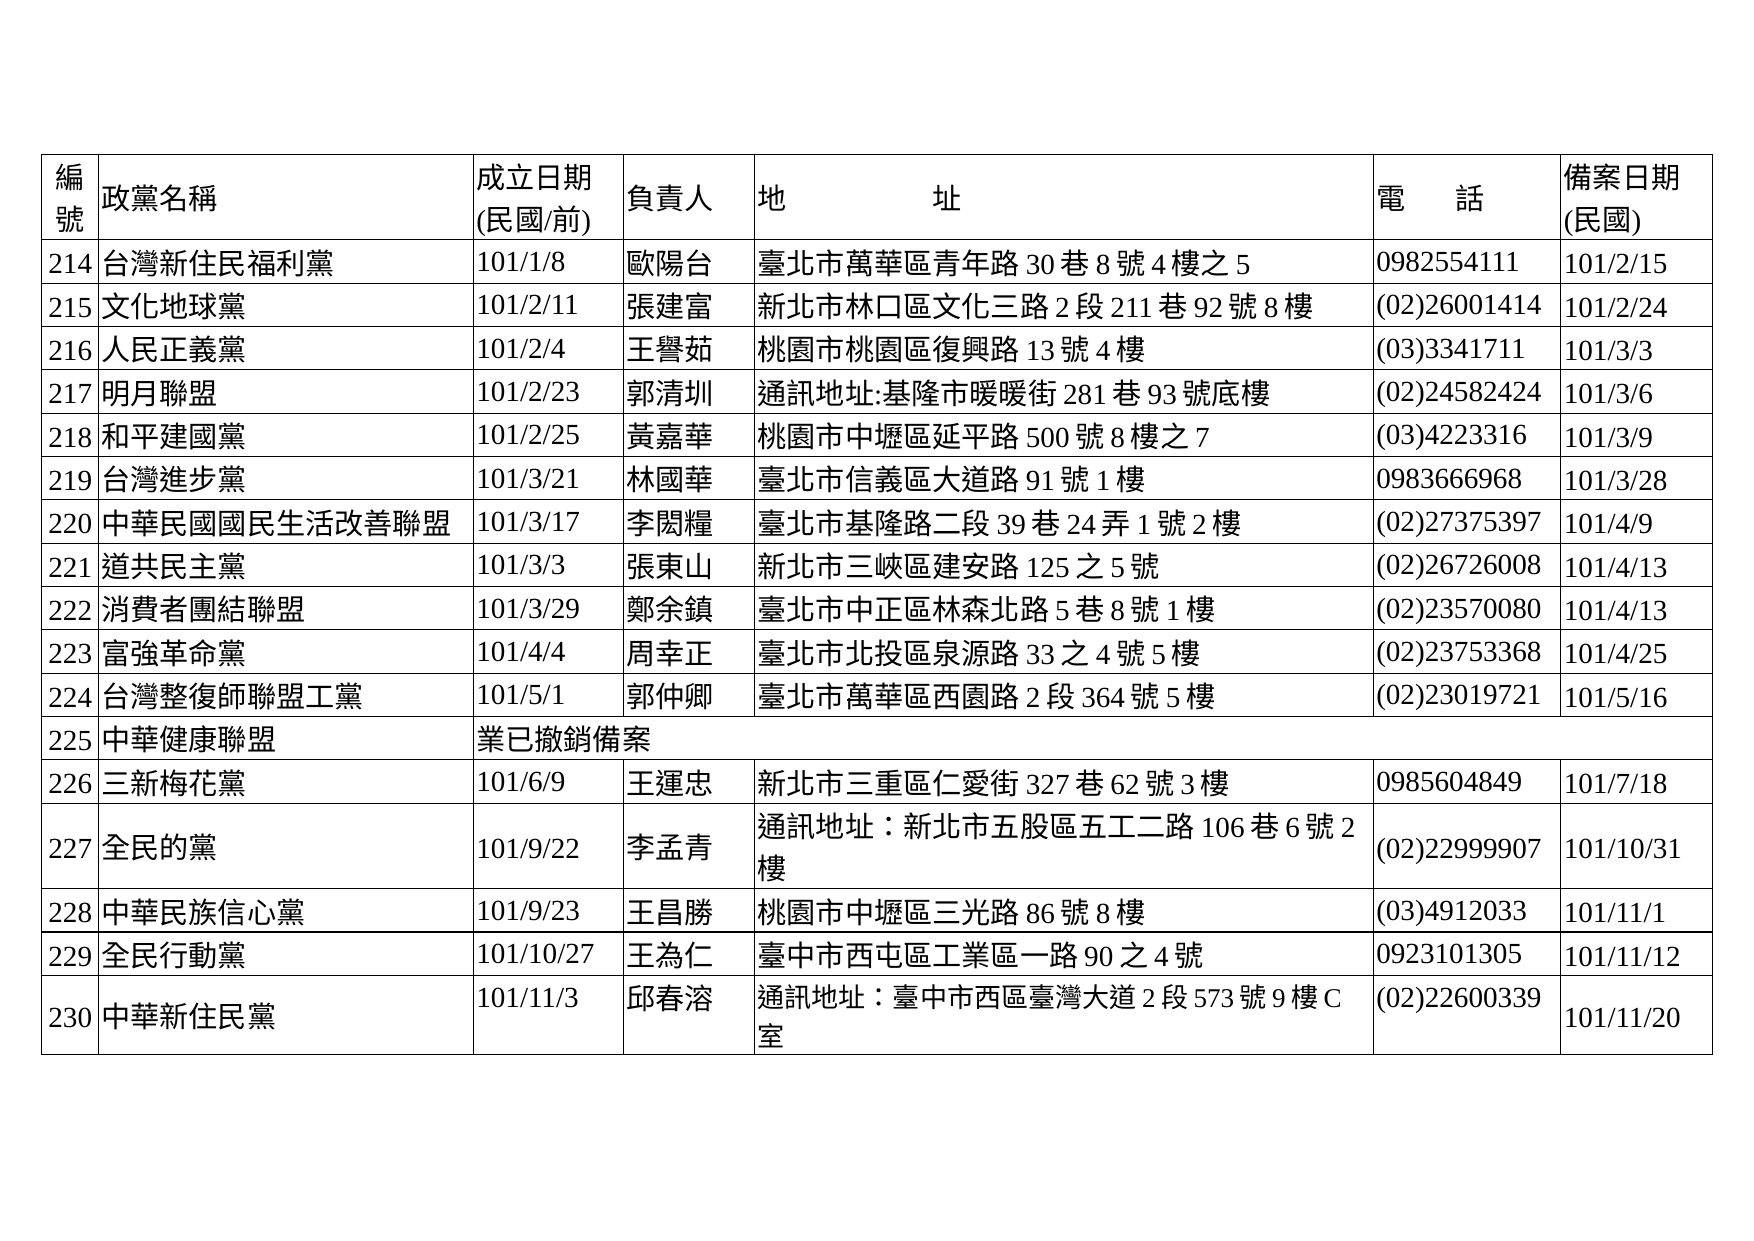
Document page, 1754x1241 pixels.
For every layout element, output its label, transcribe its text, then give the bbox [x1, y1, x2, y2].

table_cell 101/3/17 [474, 500, 623, 542]
table_cell 0982554111 [1374, 240, 1560, 282]
table_header 成立日期 (民國/前) [474, 155, 623, 239]
table_cell 101/2/23 [474, 370, 623, 412]
table_cell 101/11/12 [1561, 933, 1712, 975]
table_cell (02)26001414 [1374, 284, 1560, 326]
table_cell 黃嘉華 [624, 414, 754, 456]
table_cell 臺北市信義區大道路91號1樓 [755, 457, 1373, 499]
table_cell 101/11/20 [1561, 976, 1712, 1054]
table_cell 通訊地址：臺中市西區臺灣大道2段573號9樓C室 [755, 976, 1373, 1054]
table_cell 101/3/21 [474, 457, 623, 499]
table_cell 新北市林口區文化三路2段211巷92號8樓 [755, 284, 1373, 326]
table_cell 101/2/15 [1561, 240, 1712, 282]
table_cell 臺北市萬華區西園路2段364號5樓 [755, 674, 1373, 716]
table_cell 歐陽台 [624, 240, 754, 282]
table_cell (02)27375397 [1374, 500, 1560, 542]
table_cell 明月聯盟 [99, 370, 473, 412]
table_cell 通訊地址:基隆市暖暖街281巷93號底樓 [755, 370, 1373, 412]
table_cell 220 [42, 500, 98, 542]
table_cell 富強革命黨 [99, 630, 473, 672]
table_cell 101/2/25 [474, 414, 623, 456]
table_cell 101/2/24 [1561, 284, 1712, 326]
table_cell 222 [42, 587, 98, 629]
table_cell 226 [42, 760, 98, 802]
table_cell 0923101305 [1374, 933, 1560, 975]
table_cell 通訊地址：新北市五股區五工二路106巷6號2樓 [755, 804, 1373, 888]
table_cell 101/1/8 [474, 240, 623, 282]
table_cell 0983666968 [1374, 457, 1560, 499]
table_cell 101/10/27 [474, 933, 623, 975]
table_cell 臺北市基隆路二段39巷24弄1號2樓 [755, 500, 1373, 542]
table_cell 全民的黨 [99, 804, 473, 888]
table_cell 101/3/28 [1561, 457, 1712, 499]
table_cell 林國華 [624, 457, 754, 499]
table_header 備案日期 (民國) [1561, 155, 1712, 239]
table_cell 215 [42, 284, 98, 326]
table_cell 桃園市中壢區延平路500號8樓之7 [755, 414, 1373, 456]
table_cell 三新梅花黨 [99, 760, 473, 802]
table_cell (02)22600339 [1374, 976, 1560, 1054]
table_cell 新北市三峽區建安路125之5號 [755, 544, 1373, 586]
table_cell 中華健康聯盟 [99, 717, 473, 759]
table_cell 王運忠 [624, 760, 754, 802]
table_cell (03)4912033 [1374, 889, 1560, 931]
table_cell 中華民國國民生活改善聯盟 [99, 500, 473, 542]
table_cell 臺中市西屯區工業區一路90之4號 [755, 933, 1373, 975]
table_cell 中華民族信心黨 [99, 889, 473, 931]
table_cell (02)22999907 [1374, 804, 1560, 888]
table_cell 101/11/1 [1561, 889, 1712, 931]
table_cell 郭仲卿 [624, 674, 754, 716]
table_cell 王譽茹 [624, 327, 754, 369]
table_cell 新北市三重區仁愛街327巷62號3樓 [755, 760, 1373, 802]
table_cell 101/7/18 [1561, 760, 1712, 802]
table_cell (02)23019721 [1374, 674, 1560, 716]
table_cell 101/4/13 [1561, 544, 1712, 586]
table_header 政黨名稱 [99, 155, 473, 239]
table_cell 219 [42, 457, 98, 499]
table_cell 101/5/1 [474, 674, 623, 716]
table_cell 業已撤銷備案 [474, 717, 1712, 759]
table_cell 101/10/31 [1561, 804, 1712, 888]
table_cell 台灣進步黨 [99, 457, 473, 499]
table_cell 0985604849 [1374, 760, 1560, 802]
table_cell 101/3/3 [474, 544, 623, 586]
table_cell 文化地球黨 [99, 284, 473, 326]
table_cell 101/3/3 [1561, 327, 1712, 369]
table_cell 101/2/4 [474, 327, 623, 369]
table_cell 101/9/22 [474, 804, 623, 888]
table_cell 228 [42, 889, 98, 931]
table_cell 101/9/23 [474, 889, 623, 931]
table_cell 101/11/3 [474, 976, 623, 1054]
table_cell 227 [42, 804, 98, 888]
table_cell 101/3/6 [1561, 370, 1712, 412]
table_cell 225 [42, 717, 98, 759]
table_cell (03)3341711 [1374, 327, 1560, 369]
table_cell 101/4/13 [1561, 587, 1712, 629]
table_cell 217 [42, 370, 98, 412]
table_cell 道共民主黨 [99, 544, 473, 586]
table_cell 台灣整復師聯盟工黨 [99, 674, 473, 716]
table_cell 臺北市中正區林森北路5巷8號1樓 [755, 587, 1373, 629]
table_cell 101/5/16 [1561, 674, 1712, 716]
table_cell 臺北市北投區泉源路33之4號5樓 [755, 630, 1373, 672]
table_cell 214 [42, 240, 98, 282]
table_cell 223 [42, 630, 98, 672]
table_header 編號 [42, 155, 98, 239]
table_cell 桃園市桃園區復興路13號4樓 [755, 327, 1373, 369]
table_cell 張東山 [624, 544, 754, 586]
table_cell 221 [42, 544, 98, 586]
table_header 負責人 [624, 155, 754, 239]
table_cell (02)24582424 [1374, 370, 1560, 412]
table_cell 郭清圳 [624, 370, 754, 412]
table_cell 230 [42, 976, 98, 1054]
table_cell 101/4/9 [1561, 500, 1712, 542]
table_cell 101/4/25 [1561, 630, 1712, 672]
table_header 電 話 [1374, 155, 1560, 239]
table_cell (02)26726008 [1374, 544, 1560, 586]
table_cell (03)4223316 [1374, 414, 1560, 456]
table_cell 101/6/9 [474, 760, 623, 802]
table_cell 101/2/11 [474, 284, 623, 326]
table_cell 李孟青 [624, 804, 754, 888]
table_cell 101/3/29 [474, 587, 623, 629]
table_cell 全民行動黨 [99, 933, 473, 975]
table_cell (02)23570080 [1374, 587, 1560, 629]
table_cell 桃園市中壢區三光路86號8樓 [755, 889, 1373, 931]
table_cell 張建富 [624, 284, 754, 326]
table_cell 台灣新住民福利黨 [99, 240, 473, 282]
table_cell 王為仁 [624, 933, 754, 975]
table_cell 216 [42, 327, 98, 369]
table_cell 消費者團結聯盟 [99, 587, 473, 629]
table_cell 218 [42, 414, 98, 456]
table_cell (02)23753368 [1374, 630, 1560, 672]
table_cell 周幸正 [624, 630, 754, 672]
table_cell 臺北市萬華區青年路30巷8號4樓之5 [755, 240, 1373, 282]
table_cell 鄭余鎮 [624, 587, 754, 629]
table_cell 中華新住民黨 [99, 976, 473, 1054]
table_cell 人民正義黨 [99, 327, 473, 369]
table_cell 和平建國黨 [99, 414, 473, 456]
table_cell 101/3/9 [1561, 414, 1712, 456]
table_cell 101/4/4 [474, 630, 623, 672]
table_cell 邱春溶 [624, 976, 754, 1054]
table_cell 229 [42, 933, 98, 975]
table_header 地 址 [755, 155, 1373, 239]
table_cell 李閎糧 [624, 500, 754, 542]
table_cell 224 [42, 674, 98, 716]
table_cell 王昌勝 [624, 889, 754, 931]
